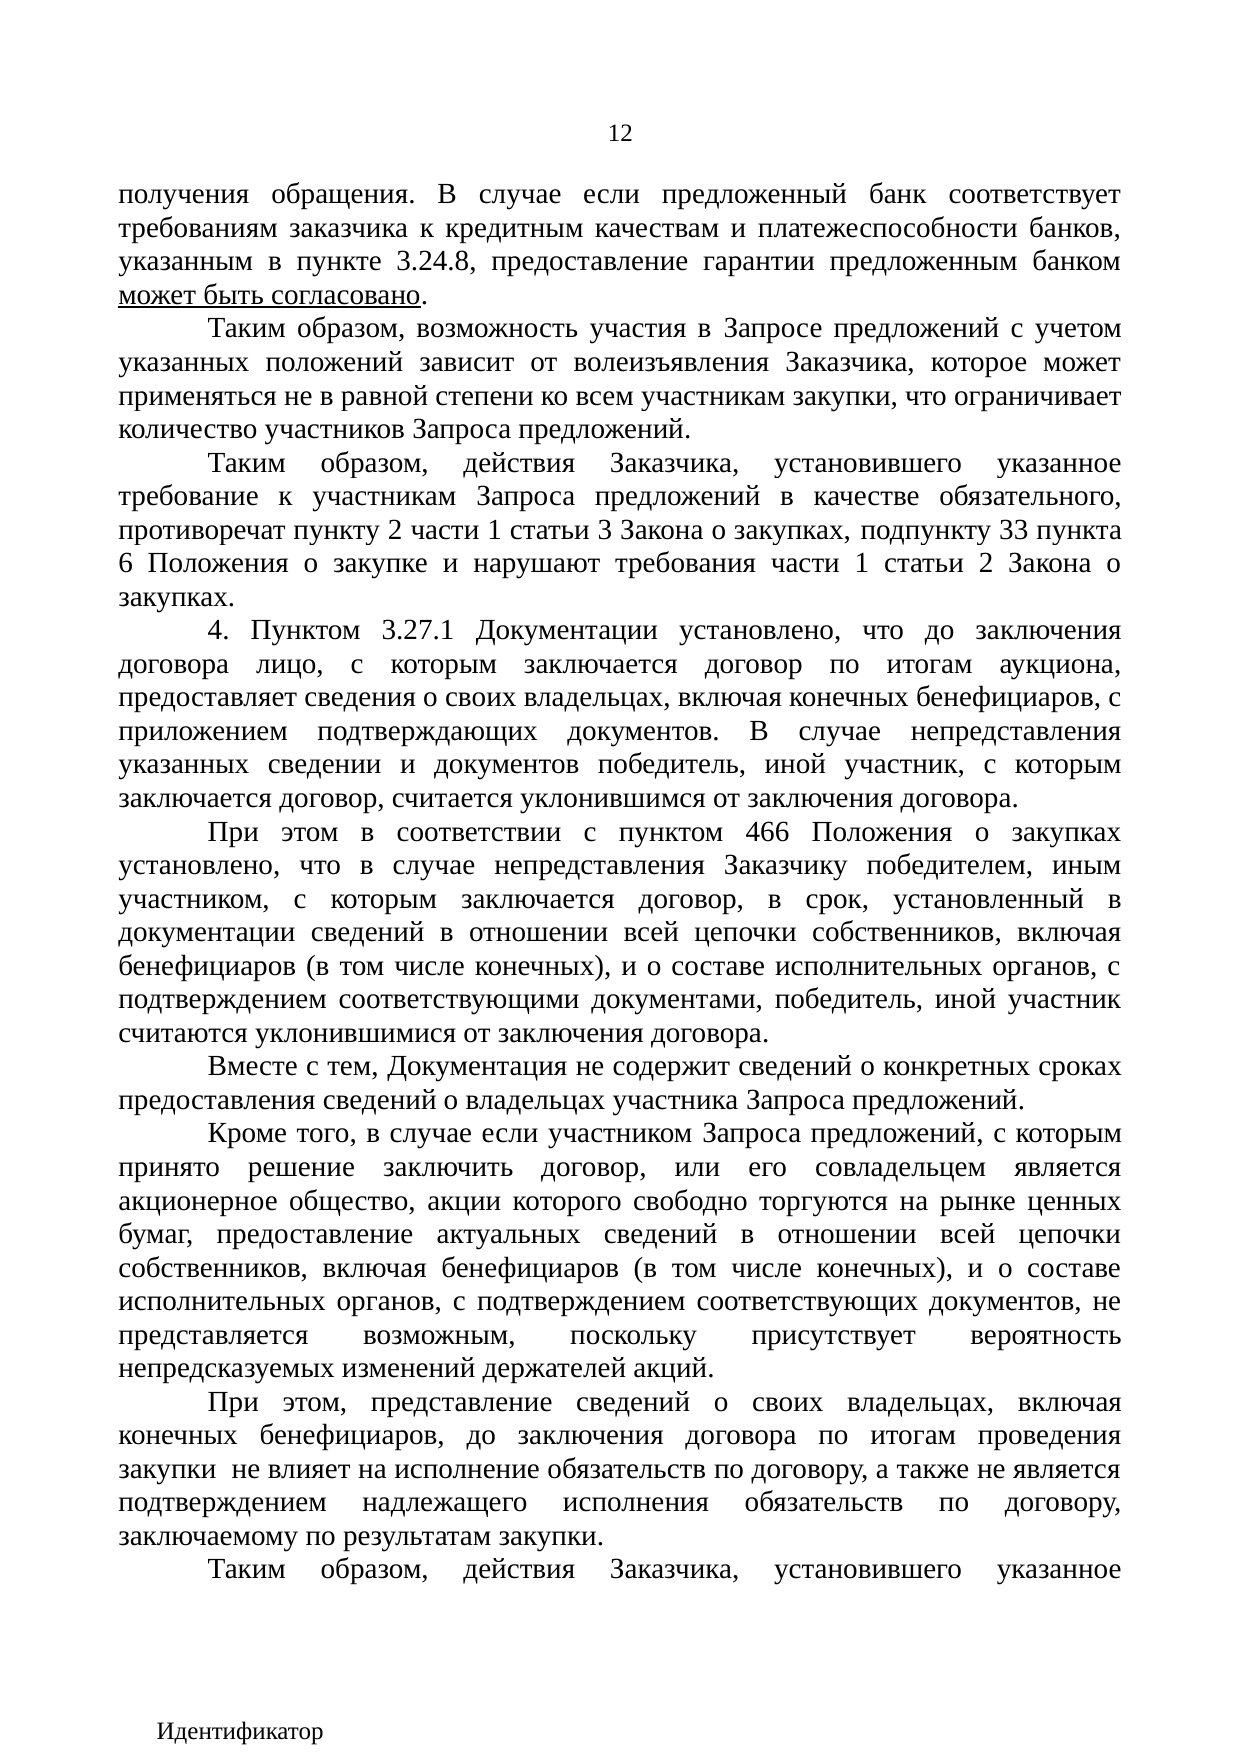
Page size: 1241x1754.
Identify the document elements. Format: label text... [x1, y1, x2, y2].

text Таким образом, возможность участия в Запросе предложений с учетом указанных положений зависит от волеизъявления Заказчика, которое может применяться не в равной степени ко всем участникам закупки, что ограничивает количество участников Запроса предложений. [118, 311, 1122, 445]
text Таким образом, действия Заказчика, установившего указанное [118, 1552, 1122, 1585]
text Вместе с тем, Документация не содержит сведений о конкретных сроках предоставления сведений о владельцах участника Запроса предложений. [118, 1048, 1122, 1116]
text При этом в соответствии с пунктом 466 Положения о закупках установлено, что в случае непредставления Заказчику победителем, иным участником, с которым заключается договор, в срок, установленный в документации сведений в отношении всей цепочки собственников, включая бенефициаров (в том числе конечных), и о составе исполнительных органов, с подтверждением соответствующими документами, победитель, иной участник считаются уклонившимися от заключения договора. [118, 814, 1122, 1048]
text 4. Пунктом 3.27.1 Документации установлено, что до заключения договора лицо, с которым заключается договор по итогам аукциона, предоставляет сведения о своих владельцах, включая конечных бенефициаров, с приложением подтверждающих документов. В случае непредставления указанных сведении и документов победитель, иной участник, с которым заключается договор, считается уклонившимся от заключения договора. [118, 612, 1122, 814]
text Таким образом, действия Заказчика, установившего указанное требование к участникам Запроса предложений в качестве обязательного, противоречат пункту 2 части 1 статьи 3 Закона о закупках, подпункту 33 пункта 6 Положения о закупке и нарушают требования части 1 статьи 2 Закона о закупках. [118, 445, 1122, 612]
text При этом, представление сведений о своих владельцах, включая конечных бенефициаров, до заключения договора по итогам проведения закупки не влияет на исполнение обязательств по договору, а также не является подтверждением надлежащего исполнения обязательств по договору, заключаемому по результатам закупки. [118, 1384, 1122, 1552]
text Кроме того, в случае если участником Запроса предложений, с которым принято решение заключить договор, или его совладельцем является акционерное общество, акции которого свободно торгуются на рынке ценных бумаг, предоставление актуальных сведений в отношении всей цепочки собственников, включая бенефициаров (в том числе конечных), и о составе исполнительных органов, с подтверждением соответствующих документов, не представляется возможным, поскольку присутствует вероятность непредсказуемых изменений держателей акций. [118, 1116, 1122, 1384]
text получения обращения. В случае если предложенный банк соответствует требованиям заказчика к кредитным качествам и платежеспособности банков, указанным в пункте 3.24.8, предоставление гарантии предложенным банком может быть согласовано. [118, 176, 1122, 311]
